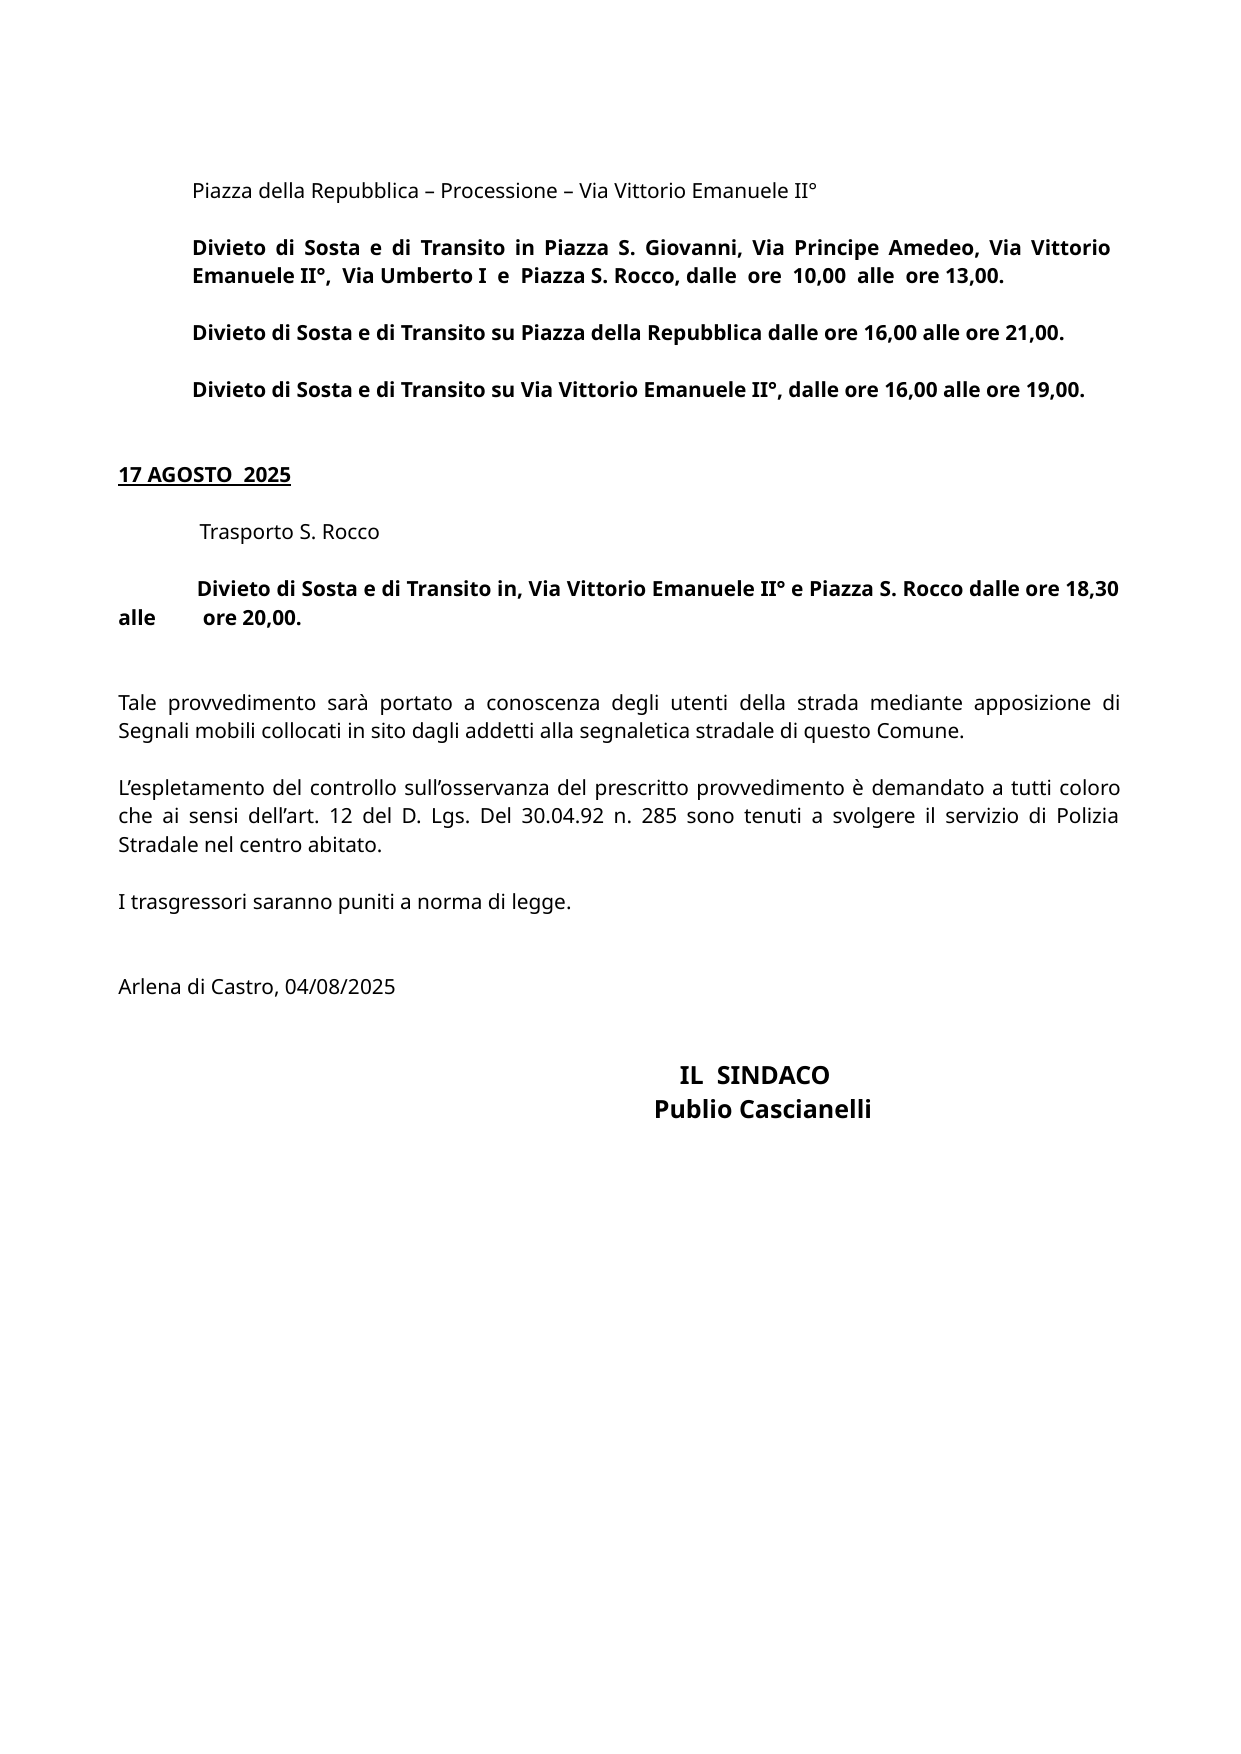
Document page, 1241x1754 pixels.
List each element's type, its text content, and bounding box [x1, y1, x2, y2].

text Divieto di Sosta e di Transito su Piazza della Repubblica dalle ore 16,00 alle ore 21,00. [118, 318, 1122, 347]
subtitle Publio Cascianelli [118, 1092, 1122, 1126]
subtitle 17 AGOSTO 2025 [118, 460, 1122, 489]
text Divieto di Sosta e di Transito su Via Vittorio Emanuele II°, dalle ore 16,00 alle ore 19,00. [118, 375, 1122, 403]
text L’espletamento del controllo sull’osservanza del prescritto provvedimento è demandato a tutti coloro che ai sensi dell’art. 12 del D. Lgs. Del 30.04.92 n. 285 sono tenuti a svolgere il servizio di Polizia Stradale nel centro abitato. [118, 773, 1122, 858]
text Tale provvedimento sarà portato a conoscenza degli utenti della strada mediante apposizione di Segnali mobili collocati in sito dagli addetti alla segnaletica stradale di questo Comune. [118, 688, 1122, 745]
subtitle IL SINDACO [118, 1058, 1122, 1092]
text I trasgressori saranno puniti a norma di legge. [118, 887, 1122, 915]
text Arlena di Castro, 04/08/2025 [118, 972, 1122, 1001]
text Divieto di Sosta e di Transito in Piazza S. Giovanni, Via Principe Amedeo, Via Vittorio Emanuele II°, Via Umberto I e Piazza S. Rocco, dalle ore 10,00 alle ore 13,00. [118, 233, 1122, 290]
text Piazza della Repubblica – Processione – Via Vittorio Emanuele II° [118, 176, 1122, 204]
text Divieto di Sosta e di Transito in, Via Vittorio Emanuele II° e Piazza S. Rocco dalle ore 18,30 alle ore 20,00. [118, 574, 1122, 631]
subtitle Trasporto S. Rocco [118, 517, 1122, 546]
